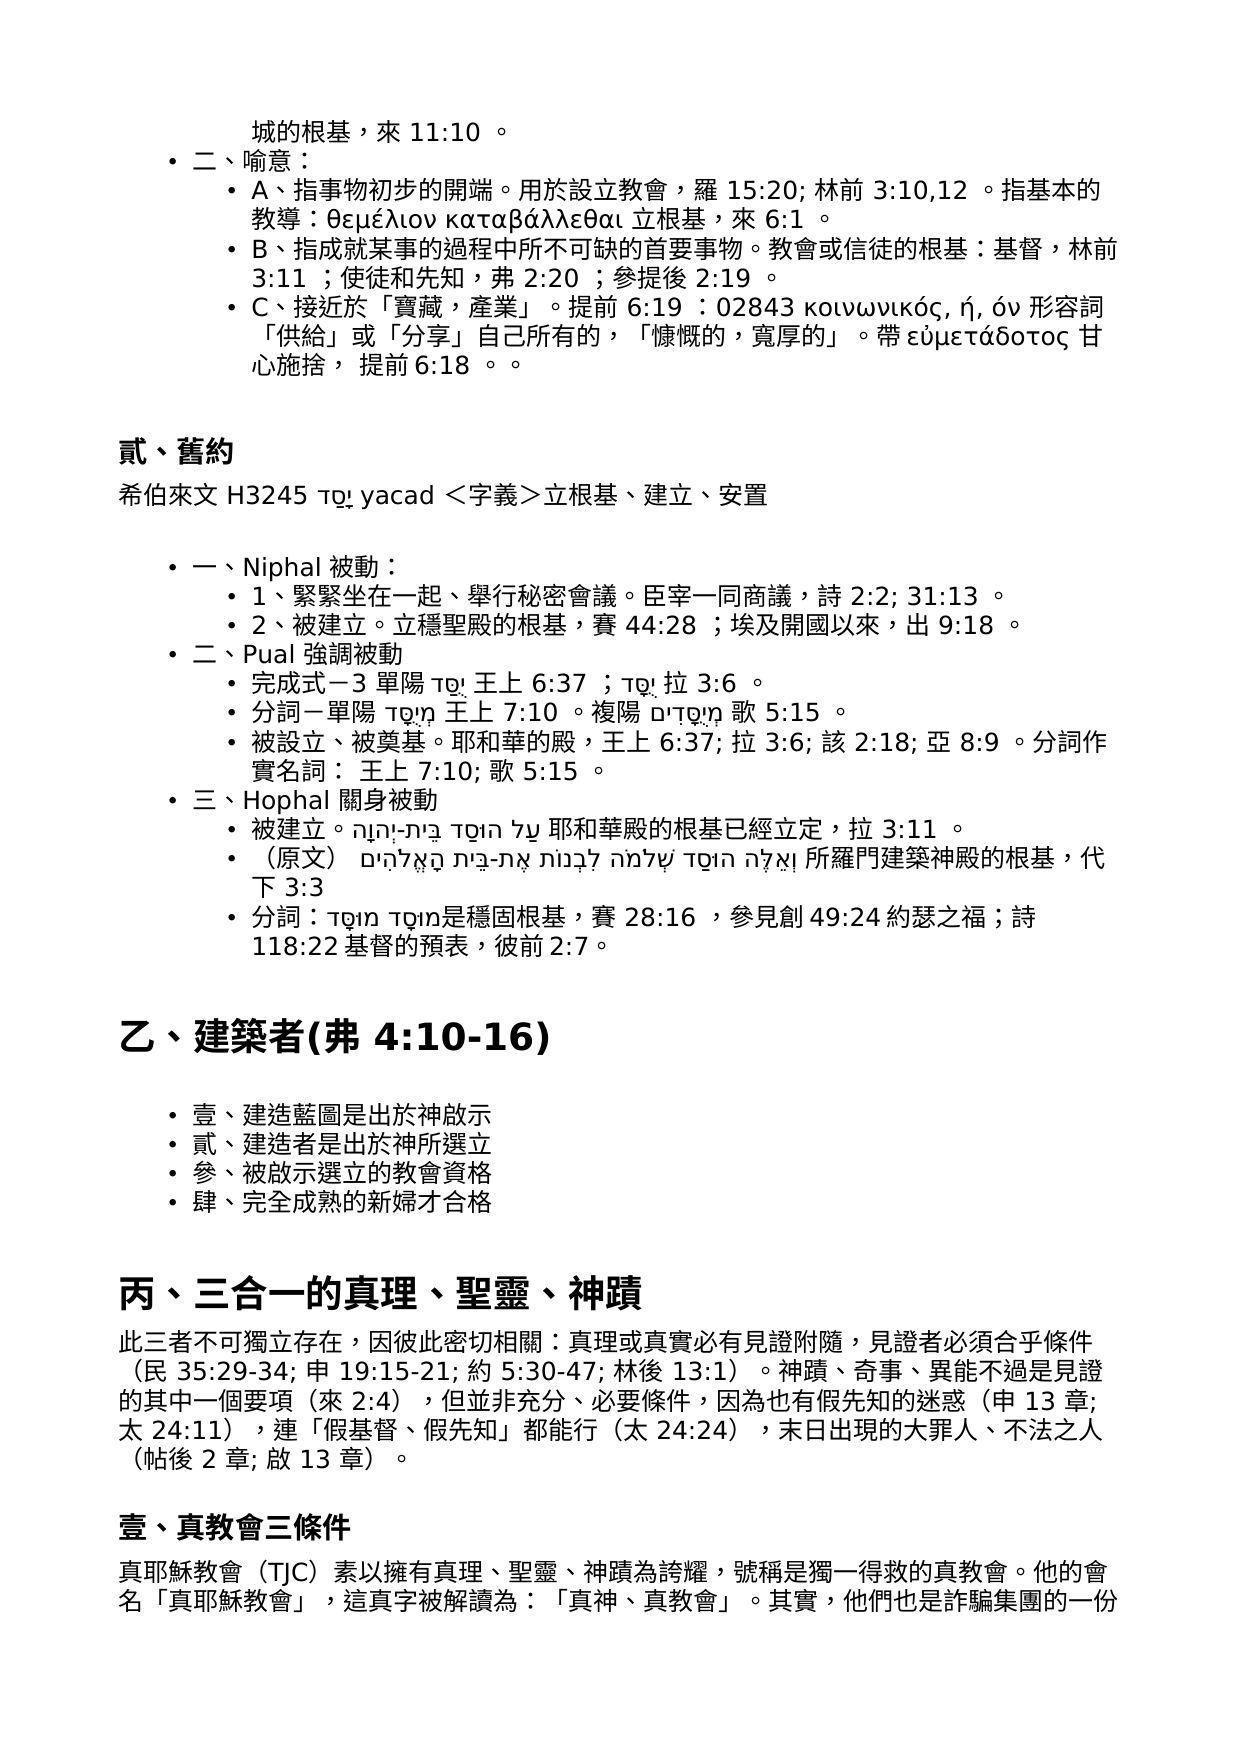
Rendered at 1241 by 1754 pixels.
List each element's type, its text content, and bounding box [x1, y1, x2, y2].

list 壹、建造藍圖是出於神啟示 [177, 1101, 1122, 1130]
subtitle 乙、建築者(弗 4:10-16) [118, 1016, 1122, 1059]
subtitle 丙、三合一的真理、聖靈、神蹟 [118, 1272, 1122, 1316]
list 貳、建造者是出於神所選立 [177, 1130, 1122, 1159]
text 真耶穌教會（TJC）素以擁有真理、聖靈、神蹟為誇耀，號稱是獨一得救的真教會。他的會名「真耶穌教會」，這真字被解讀為：「真神、真教會」。其實，他們也是詐騙集團的一份 [118, 1558, 1122, 1617]
list 城的根基，來 11:10 。 [236, 118, 1122, 147]
list 三、Hophal 關身被動 [177, 786, 1122, 815]
list 2、被建立。立穩聖殿的根基，賽 44:28 ；埃及開國以來，出 9:18 。 [236, 611, 1122, 640]
list C、接近於「寶藏，產業」。提前 6:19 ：02843 κοινωνικός, ή, όν 形容詞「供給」或「分享」自己所有的，「慷慨的，寬厚的」。帶εὐμετάδοτος 甘心施捨， 提前6:18 。。 [236, 293, 1122, 381]
list 肆、完全成熟的新婦才合格 [177, 1189, 1122, 1218]
subtitle 貳、舊約 [118, 435, 1122, 469]
list 參、被啟示選立的教會資格 [177, 1159, 1122, 1189]
list 1、緊緊坐在一起、舉行秘密會議。臣宰一同商議，詩 2:2; 31:13 。 [236, 582, 1122, 611]
list 二、喻意： [177, 147, 1122, 176]
list 一、Niphal 被動： [177, 553, 1122, 582]
list 被建立。עַל הוּסַד בֵּית-יְהוָה 耶和華殿的根基已經立定，拉 3:11 。 [236, 815, 1122, 844]
list A、指事物初步的開端。用於設立教會，羅 15:20; 林前 3:10,12 。指基本的教導：θεμέλιον καταβάλλεθαι 立根基，來 6:1 。 [236, 176, 1122, 235]
list （原文） וְאֵלֶּה הוּסַד שְׁלֹמֹה לִבְנוֹת אֶת-בֵּית הָאֱלֹהִים 所羅門建築神殿的根基，代下 3:3 [236, 844, 1122, 903]
list 分詞－單陽 מְיֻסָּד 王上 7:10 。複陽 מְיֻסָּדִים 歌 5:15 。 [236, 698, 1122, 728]
text 希伯來文 H3245 יָסַד yacad ＜字義＞立根基、建立、安置 [118, 482, 1122, 511]
subtitle 壹、真教會三條件 [118, 1512, 1122, 1546]
list 被設立、被奠基。耶和華的殿，王上 6:37; 拉 3:6; 該 2:18; 亞 8:9 。分詞作實名詞： 王上 7:10; 歌 5:15 。 [236, 728, 1122, 786]
list 分詞：מוּסָד מוּסָּד是穩固根基，賽 28:16 ，參見創49:24約瑟之福；詩118:22基督的預表，彼前2:7。 [236, 903, 1122, 961]
list B、指成就某事的過程中所不可缺的首要事物。教會或信徒的根基：基督，林前 3:11 ；使徒和先知，弗 2:20 ；參提後 2:19 。 [236, 235, 1122, 293]
list 二、Pual 強調被動 [177, 640, 1122, 669]
list 完成式－3 單陽יֻסַּד 王上 6:37 ；יֻסָּד 拉 3:6 。 [236, 669, 1122, 698]
text 此三者不可獨立存在，因彼此密切相關：真理或真實必有見證附隨，見證者必須合乎條件（民 35:29-34; 申 19:15-21; 約 5:30-47; 林後 13:1）。神蹟、奇事、異能不過是見證的其中一個要項（來 2:4），但並非充分、必要條件，因為也有假先知的迷惑（申 13 章; 太 24:11），連「假基督、假先知」都能行（太 24:24），末日出現的大罪人、不法之人（帖後 2 章; 啟 13 章）。 [118, 1328, 1122, 1474]
